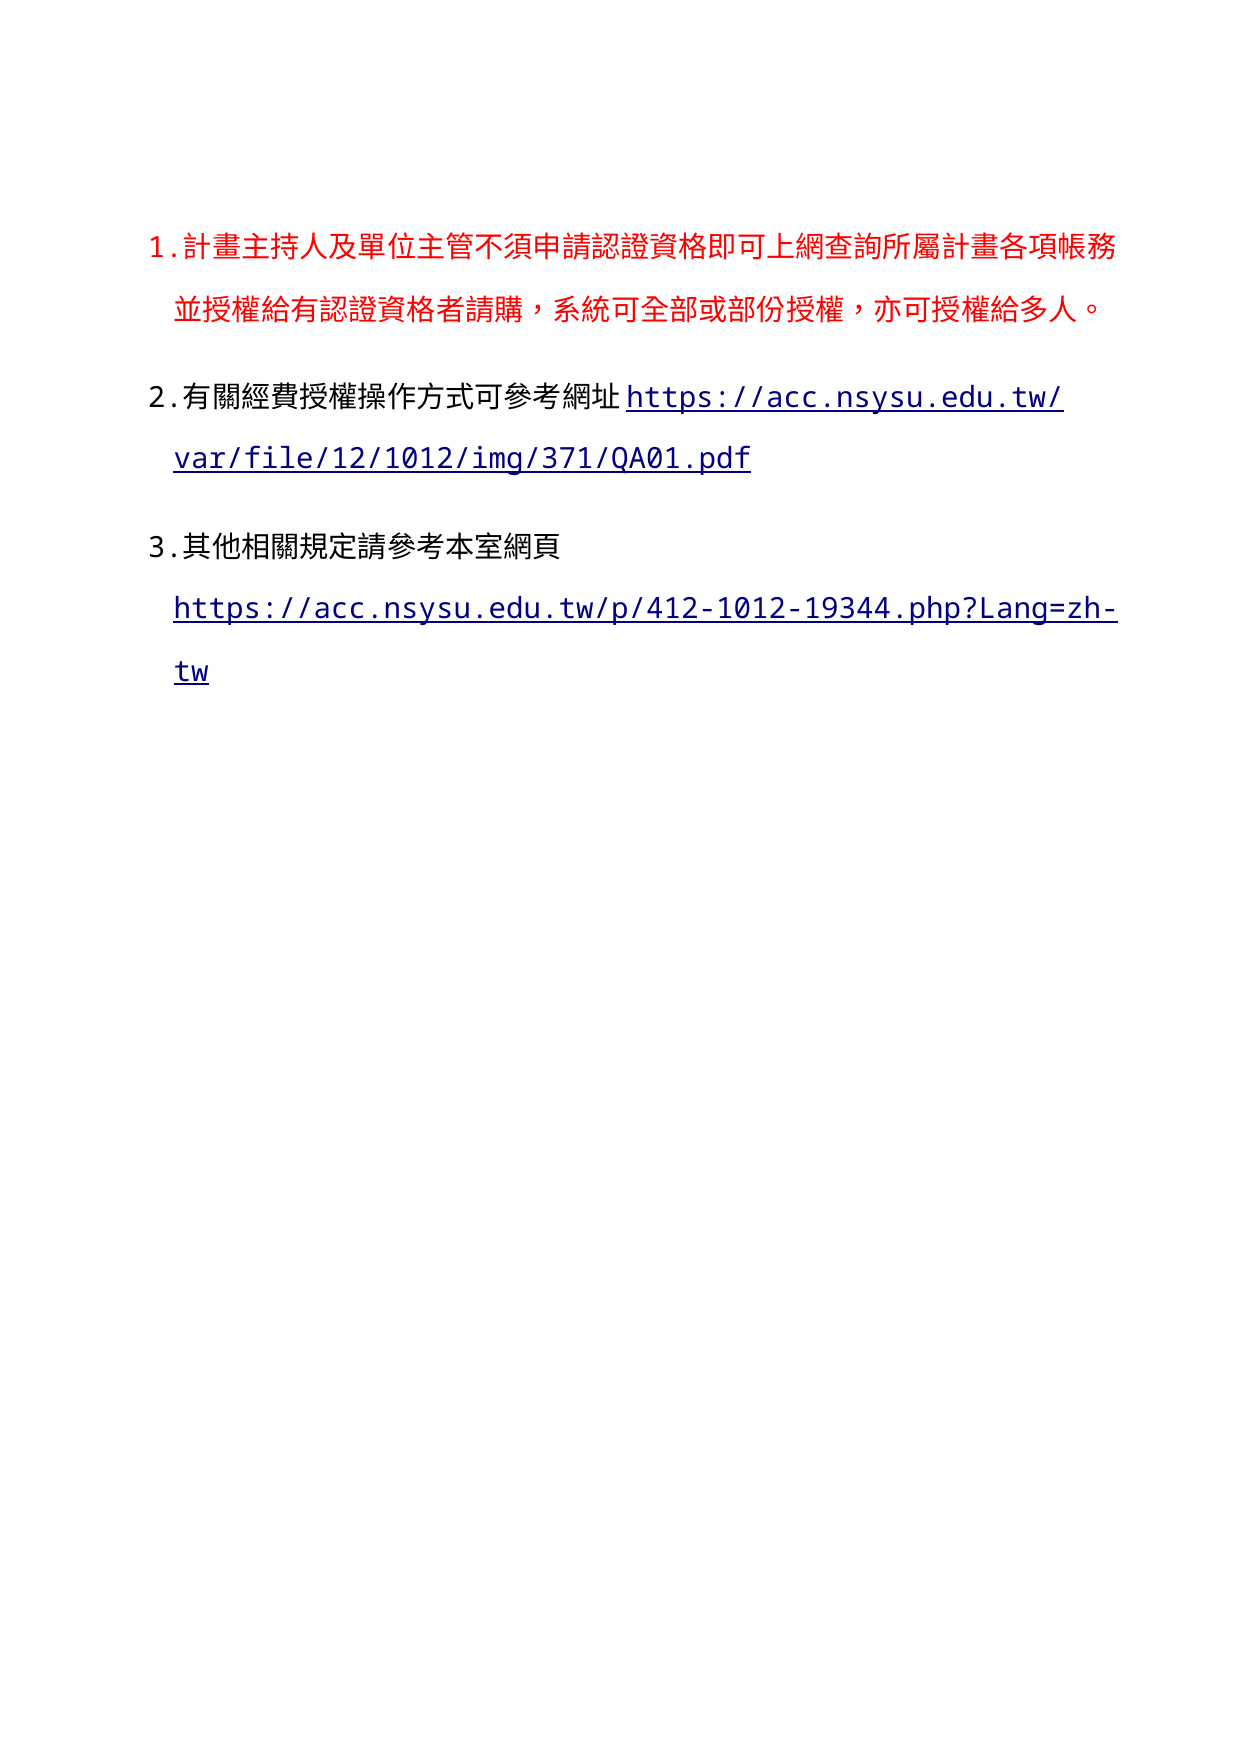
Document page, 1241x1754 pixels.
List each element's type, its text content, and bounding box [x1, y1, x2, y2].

text 3.其他相關規定請參考本室網頁 https://acc.nsysu.edu.tw/p/412-1012-19344.php?Lang=zh-tw [148, 503, 1122, 691]
text 2.有關經費授權操作方式可參考網址https://acc.nsysu.edu.tw/var/file/12/1012/img/371/QA01.pdf [148, 353, 1122, 478]
text 1.計畫主持人及單位主管不須申請認證資格即可上網查詢所屬計畫各項帳務並授權給有認證資格者請購，系統可全部或部份授權，亦可授權給多人。 [148, 203, 1122, 328]
